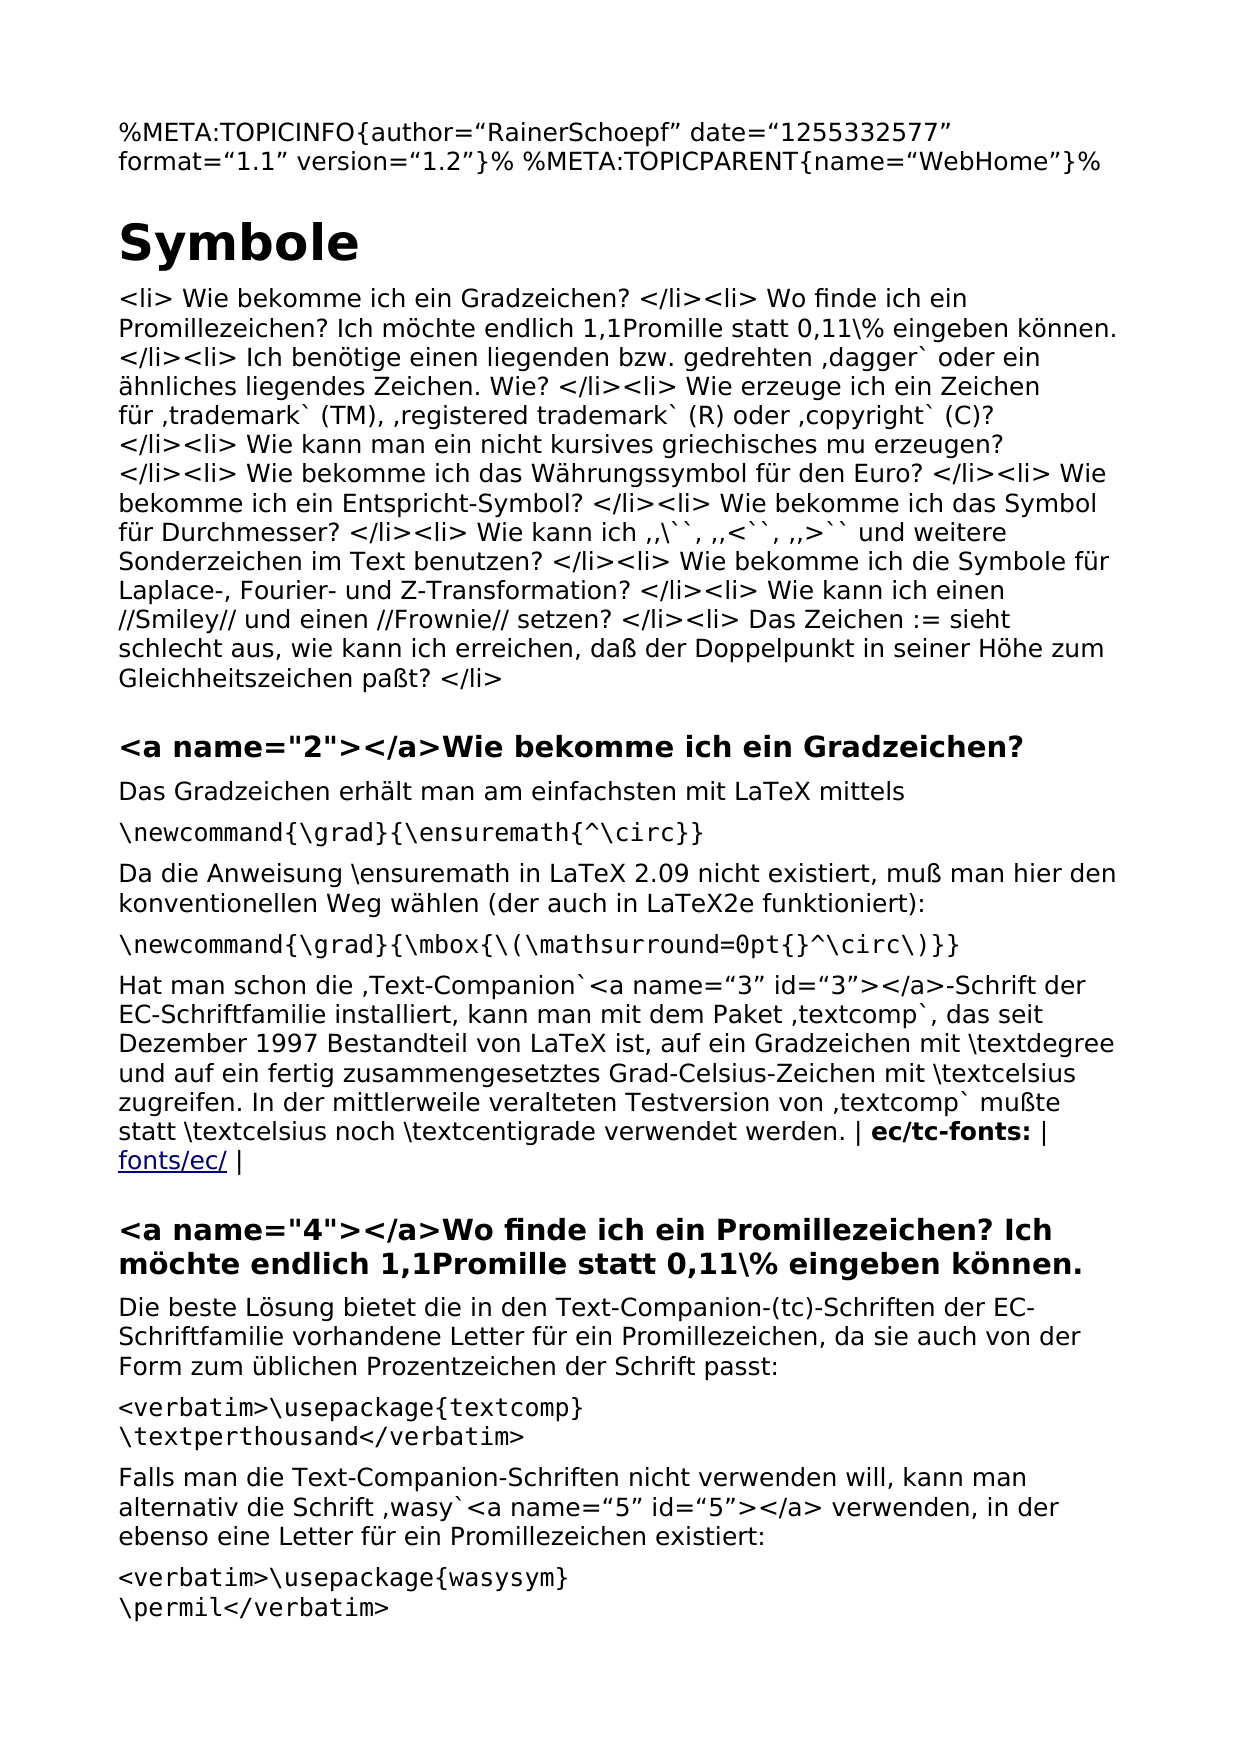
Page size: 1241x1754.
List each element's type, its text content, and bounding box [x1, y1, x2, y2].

text <verbatim>\usepackage{wasysym} \permil</verbatim> [118, 1563, 1122, 1622]
text Das Gradzeichen erhält man am einfachsten mit LaTeX mittels [118, 777, 1122, 806]
text %META:TOPICINFO{author=“RainerSchoepf” date=“1255332577” format=“1.1” version=“1.2”}% %META:TOPICPARENT{name=“WebHome”}% [118, 118, 1122, 176]
text \newcommand{\grad}{\ensuremath{^\circ}} [118, 819, 1122, 848]
text Hat man schon die ,Text-Companion`<a name=“3” id=“3”></a>-Schrift der EC-Schriftfamilie installiert, kann man mit dem Paket ,textcomp`, das seit Dezember 1997 Bestandteil von LaTeX ist, auf ein Gradzeichen mit \textdegree und auf ein fertig zusammengesetztes Grad-Celsius-Zeichen mit \textcelsius zugreifen. In der mittlerweile veralteten Testversion von ,textcomp` mußte statt \textcelsius noch \textcentigrade verwendet werden. | ec/tc-fonts: | fonts/ec/ | [118, 971, 1122, 1176]
subtitle <a name="2"></a>Wie bekomme ich ein Gradzeichen? [118, 731, 1122, 764]
text Falls man die Text-Companion-Schriften nicht verwenden will, kann man alternativ die Schrift ,wasy`<a name=“5” id=“5”></a> verwenden, in der ebenso eine Letter für ein Promillezeichen existiert: [118, 1463, 1122, 1551]
text <li> Wie bekomme ich ein Gradzeichen? </li><li> Wo finde ich ein Promillezeichen? Ich möchte endlich 1,1Promille statt 0,11\% eingeben können. </li><li> Ich benötige einen liegenden bzw. gedrehten ,dagger` oder ein ähnliches liegendes Zeichen. Wie? </li><li> Wie erzeuge ich ein Zeichen für ,trademark` (TM), ,registered trademark` (R) oder ,copyright` (C)? </li><li> Wie kann man ein nicht kursives griechisches mu erzeugen? </li><li> Wie bekomme ich das Währungssymbol für den Euro? </li><li> Wie bekomme ich ein Entspricht-Symbol? </li><li> Wie bekomme ich das Symbol für Durchmesser? </li><li> Wie kann ich ,,\``, ,,<``, ,,>`` und weitere Sonderzeichen im Text benutzen? </li><li> Wie bekomme ich die Symbole für Laplace-, Fourier- und Z-Transformation? </li><li> Wie kann ich einen //Smiley// und einen //Frownie// setzen? </li><li> Das Zeichen := sieht schlecht aus, wie kann ich erreichen, daß der Doppelpunkt in seiner Höhe zum Gleichheitszeichen paßt? </li> [118, 285, 1122, 693]
text <verbatim>\usepackage{textcomp} \textperthousand</verbatim> [118, 1393, 1122, 1452]
subtitle Symbole [118, 214, 1122, 272]
text Da die Anweisung \ensuremath in LaTeX 2.09 nicht existiert, muß man hier den konventionellen Weg wählen (der auch in LaTeX2e funktioniert): [118, 859, 1122, 918]
subtitle <a name="4"></a>Wo finde ich ein Promillezeichen? Ich möchte endlich 1,1Promille statt 0,11\% eingeben können. [118, 1213, 1122, 1281]
text Die beste Lösung bietet die in den Text-Companion-(tc)-Schriften der EC-Schriftfamilie vorhandene Letter für ein Promillezeichen, da sie auch von der Form zum üblichen Prozentzeichen der Schrift passt: [118, 1293, 1122, 1381]
text \newcommand{\grad}{\mbox{\(\mathsurround=0pt{}^\circ\)}} [118, 930, 1122, 959]
